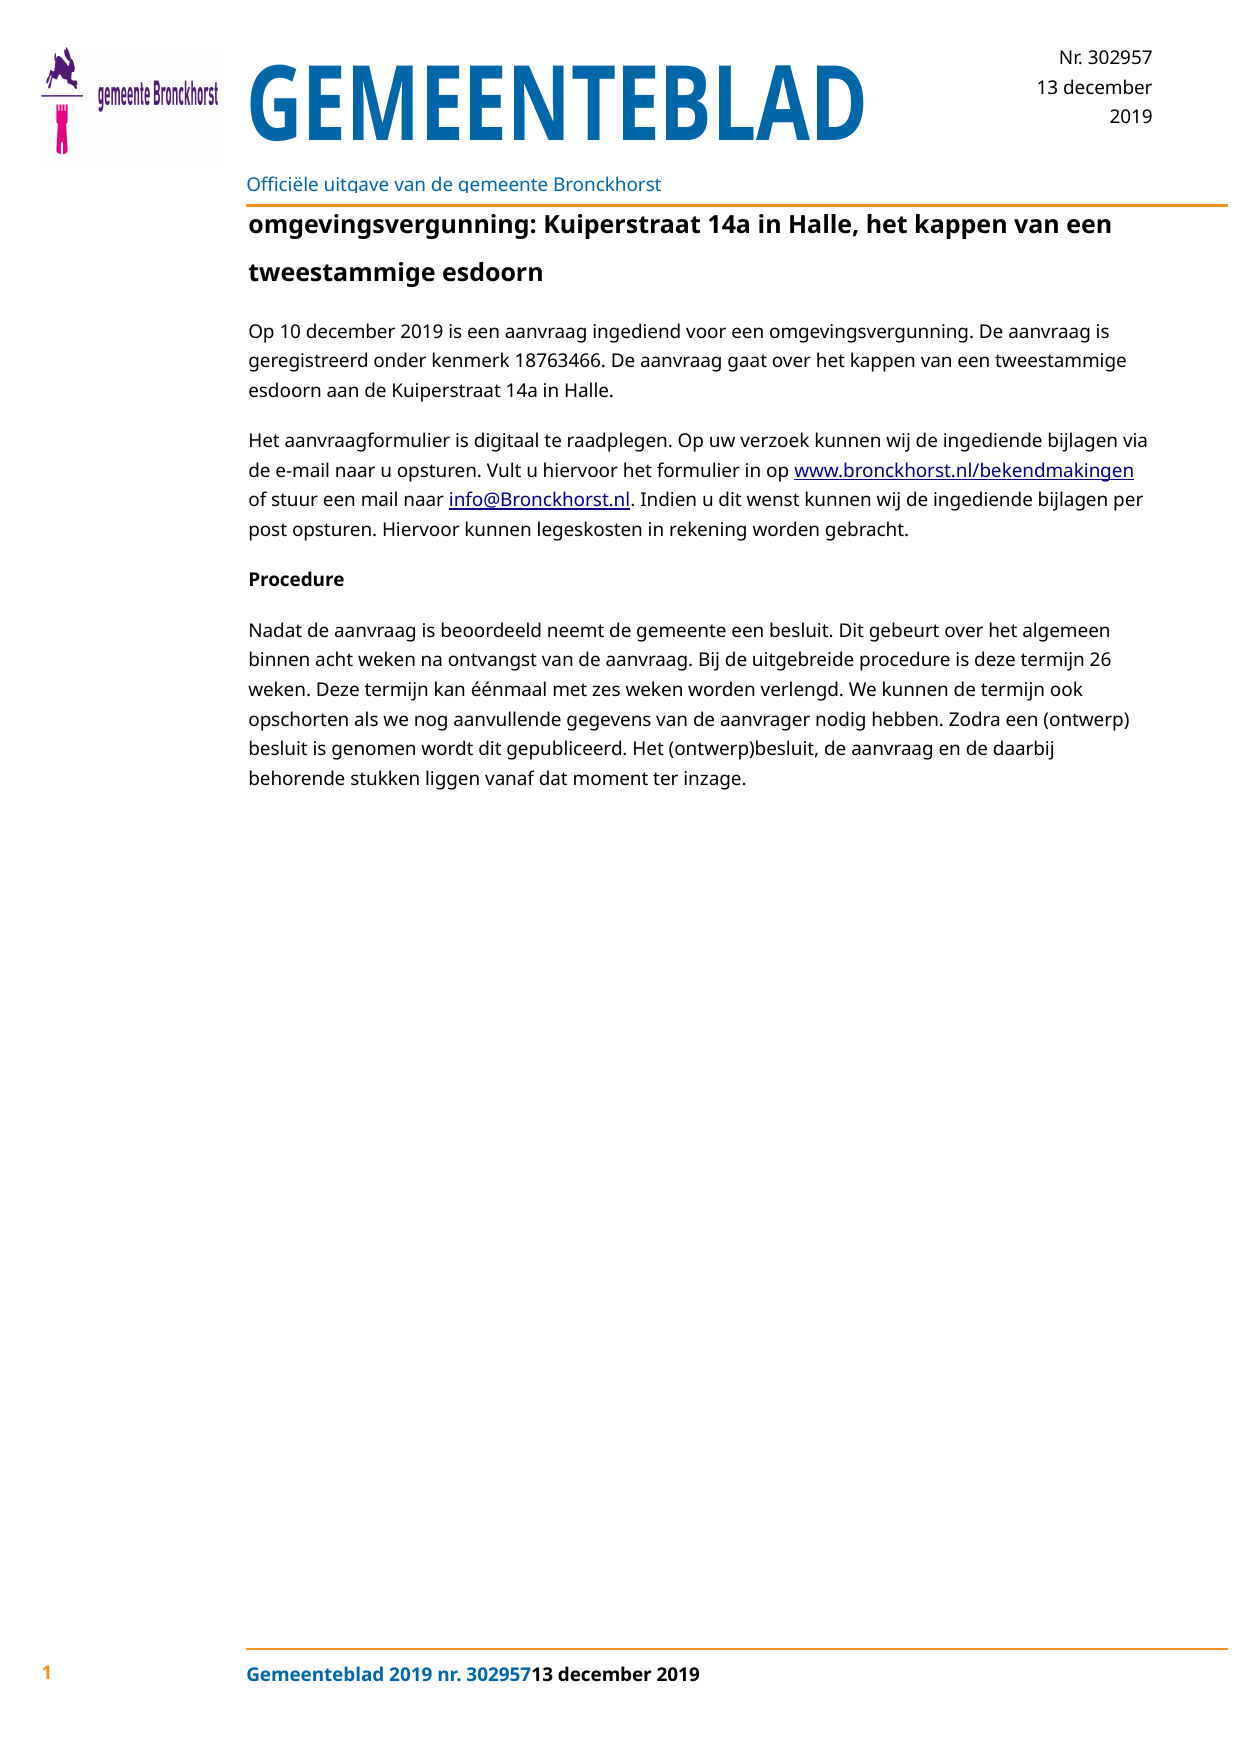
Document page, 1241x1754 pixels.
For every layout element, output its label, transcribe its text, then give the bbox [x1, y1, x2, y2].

text omgevingsvergunning: Kuiperstraat 14a in Halle, het kappen van een tweestammige esdoorn [248, 207, 1152, 288]
text Procedure [248, 567, 1152, 592]
text Op 10 december 2019 is een aanvraag ingediend voor een omgevingsvergunning. De aanvraag is geregistreerd onder kenmerk 18763466. De aanvraag gaat over het kappen van een tweestammige esdoorn aan de Kuiperstraat 14a in Halle. [248, 318, 1152, 403]
text Nadat de aanvraag is beoordeeld neemt de gemeente een besluit. Dit gebeurt over het algemeen binnen acht weken na ontvangst van de aanvraag. Bij de uitgebreide procedure is deze termijn 26 weken. Deze termijn kan éénmaal met zes weken worden verlengd. We kunnen de termijn ook opschorten als we nog aanvullende gegevens van de aanvrager nodig hebben. Zodra een (ontwerp) besluit is genomen wordt dit gepubliceerd. Het (ontwerp)besluit, de aanvraag en de daarbij behorende stukken liggen vanaf dat moment ter inzage. [248, 617, 1152, 791]
picture [41, 47, 231, 172]
text Het aanvraagformulier is digitaal te raadplegen. Op uw verzoek kunnen wij de ingediende bijlagen via de e-mail naar u opsturen. Vult u hiervoor het formulier in op www.bronckhorst.nl/bekendmakingen of stuur een mail naar info@Bronckhorst.nl. Indien u dit wenst kunnen wij de ingediende bijlagen per post opsturen. Hiervoor kunnen legeskosten in rekening worden gebracht. [248, 427, 1152, 542]
